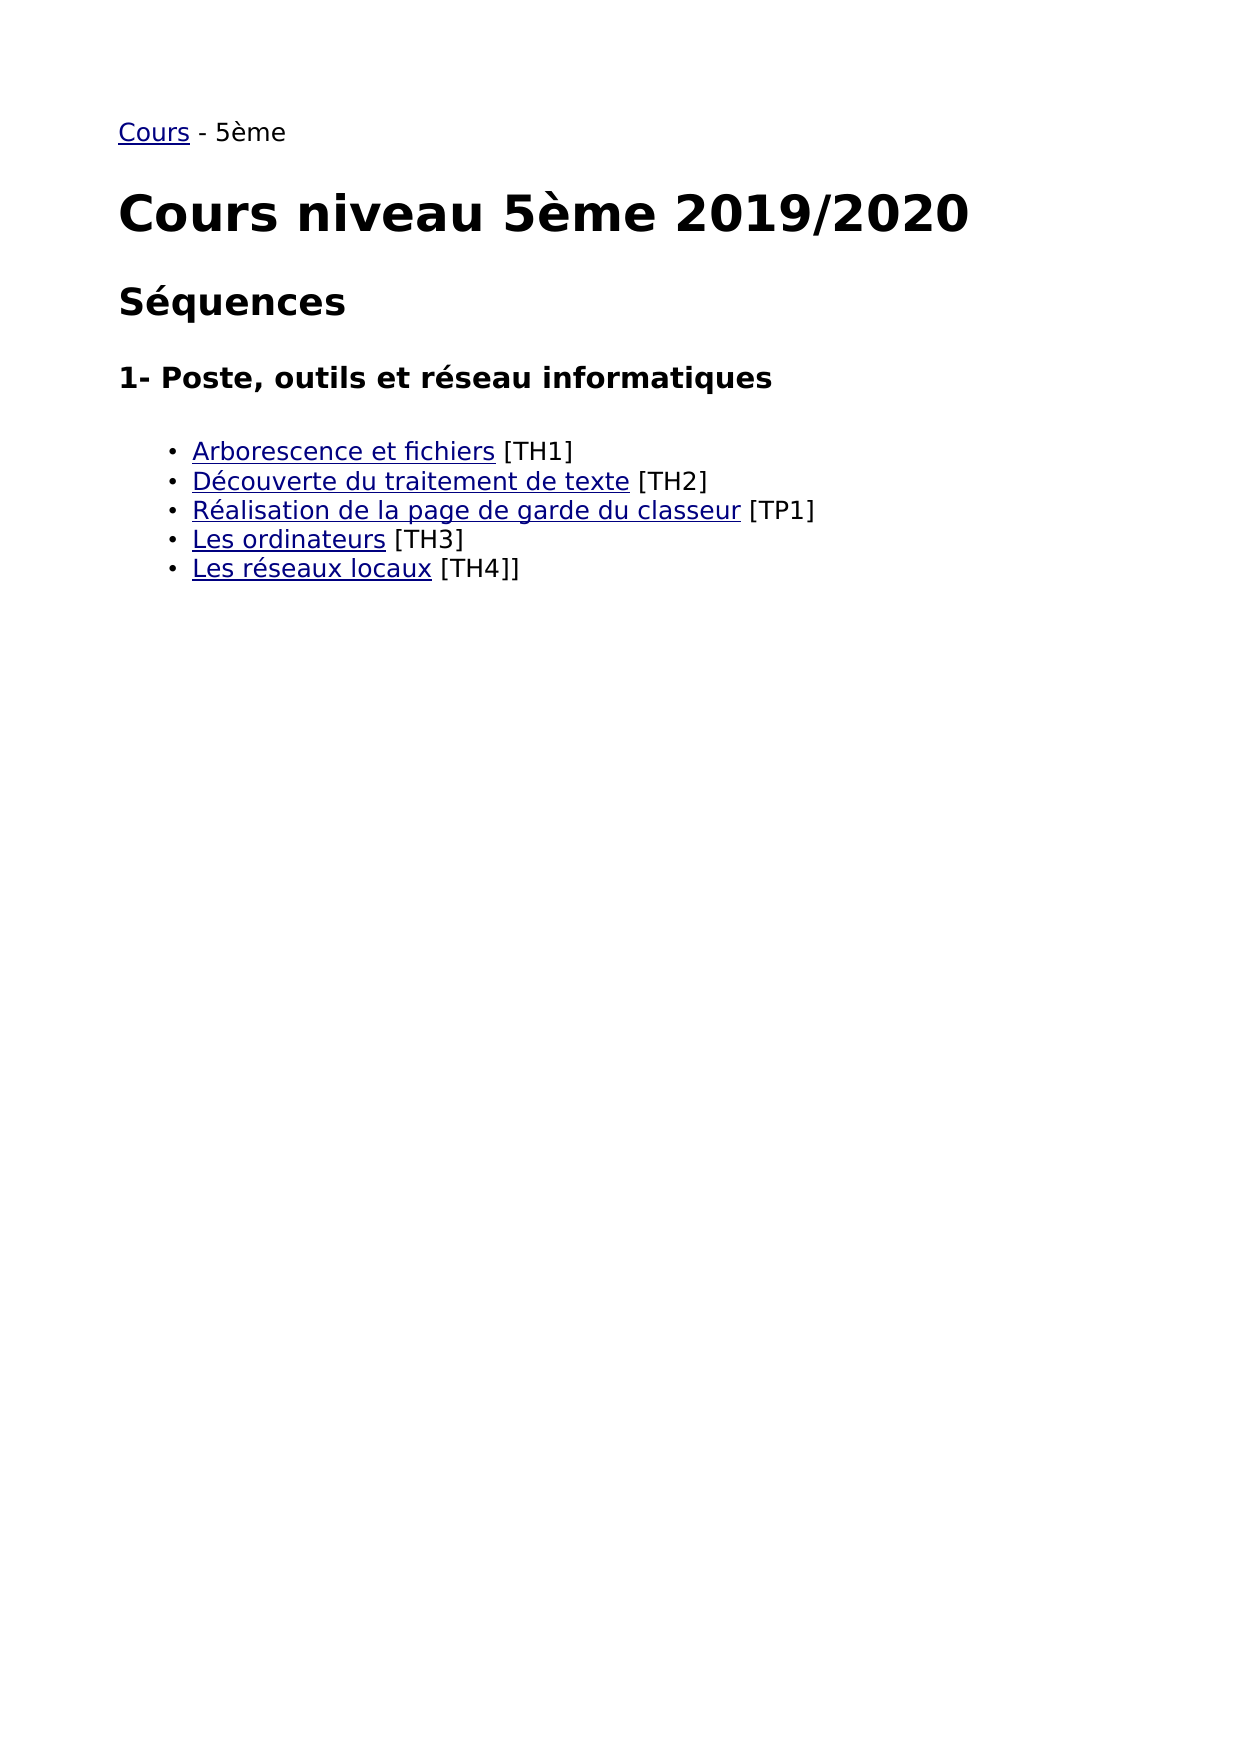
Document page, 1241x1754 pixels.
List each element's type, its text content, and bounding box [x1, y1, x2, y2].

text Cours - 5ème [118, 118, 1122, 147]
list Les ordinateurs [TH3] [177, 525, 1122, 554]
list Découverte du traitement de texte [TH2] [177, 467, 1122, 496]
subtitle 1- Poste, outils et réseau informatiques [118, 362, 1122, 396]
list Réalisation de la page de garde du classeur [TP1] [177, 496, 1122, 525]
subtitle Cours niveau 5ème 2019/2020 [118, 185, 1122, 243]
subtitle Séquences [118, 281, 1122, 324]
list Arborescence et fichiers [TH1] [177, 438, 1122, 467]
list Les réseaux locaux [TH4]] [177, 554, 1122, 583]
